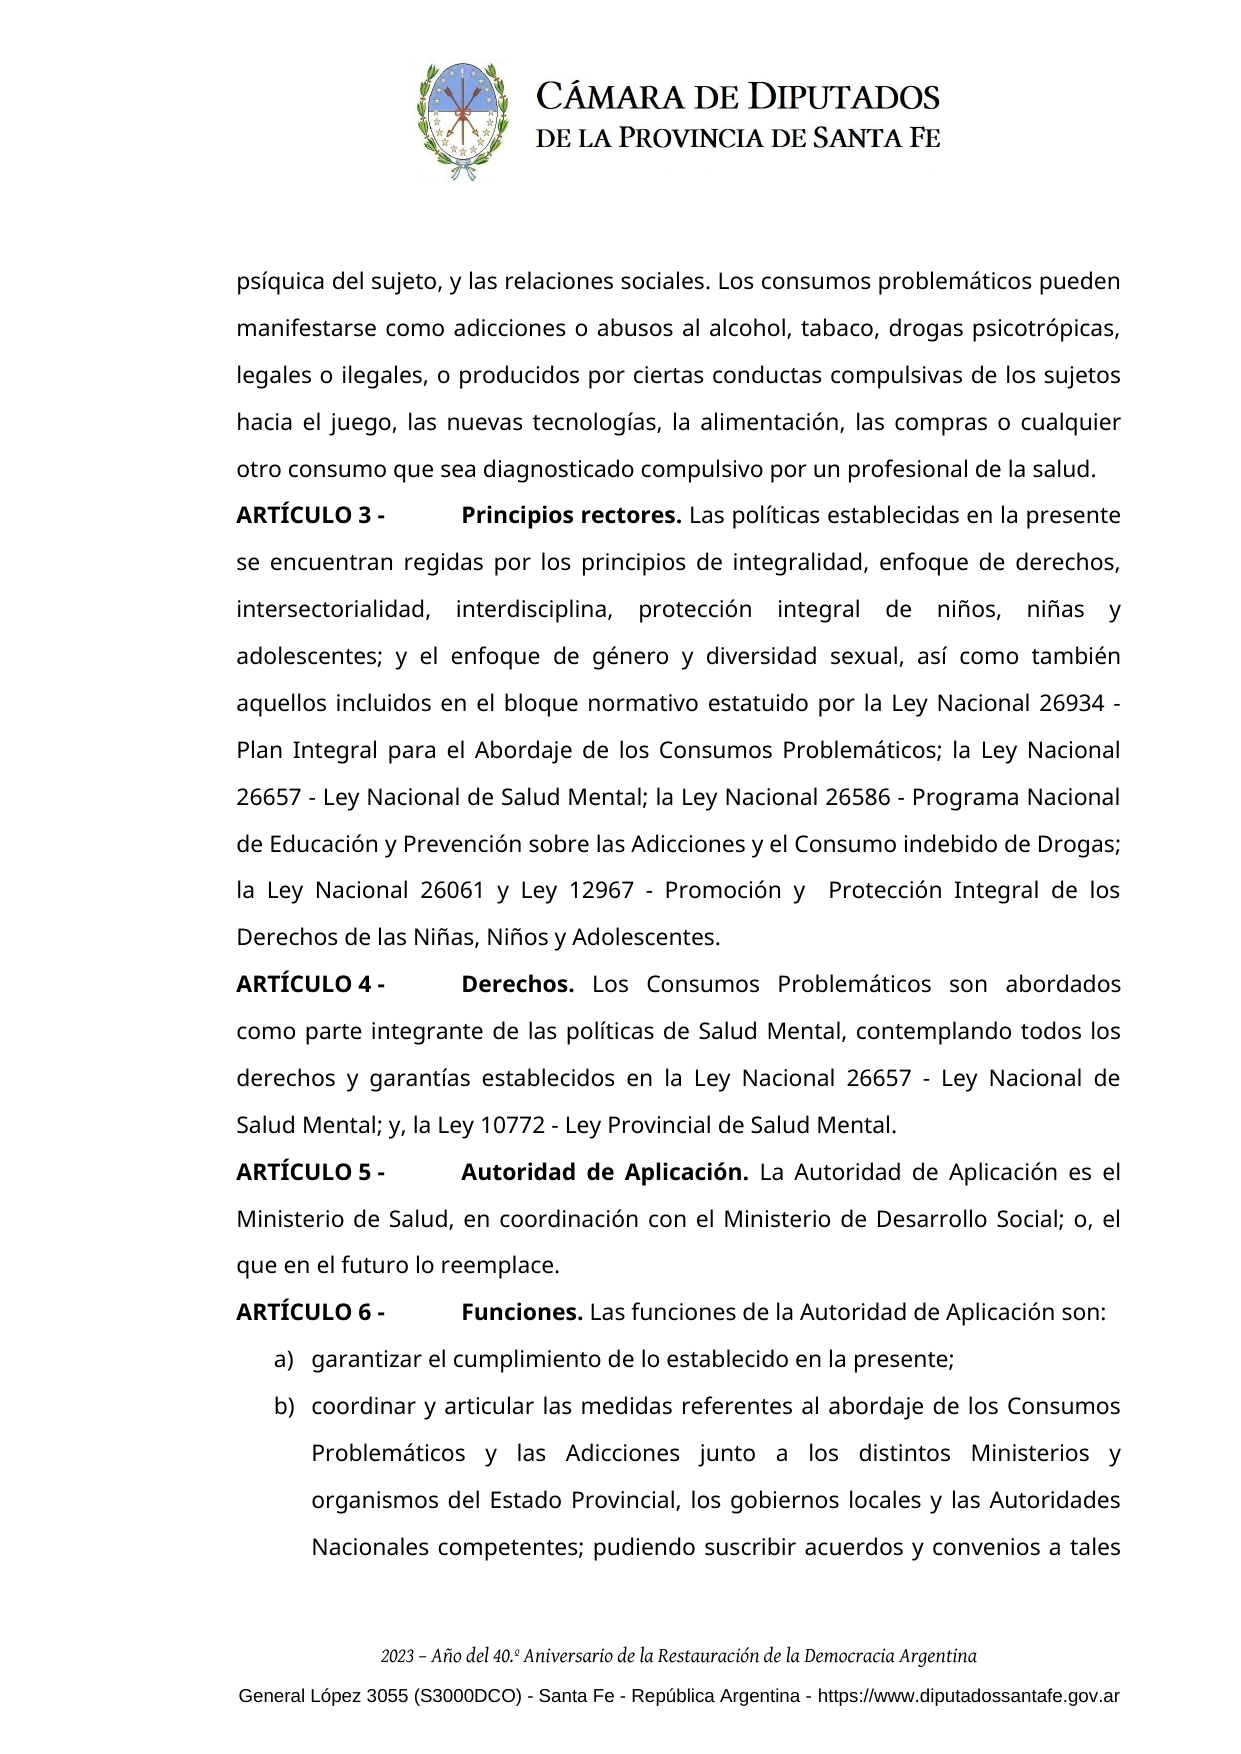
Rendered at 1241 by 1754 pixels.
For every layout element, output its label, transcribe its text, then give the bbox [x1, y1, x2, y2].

list Principios rectores. Las políticas establecidas en la presente se encuentran regidas por los principios de integralidad, enfoque de derechos, intersectorialidad, interdisciplina, protección integral de niños, niñas y adolescentes; y el enfoque de género y diversidad sexual, así como también aquellos incluidos en el bloque normativo estatuido por la Ley Nacional 26934 - Plan Integral para el Abordaje de los Consumos Problemáticos; la Ley Nacional 26657 - Ley Nacional de Salud Mental; la Ley Nacional 26586 - Programa Nacional de Educación y Prevención sobre las Adicciones y el Consumo indebido de Drogas; la Ley Nacional 26061 y Ley 12967 - Promoción y Protección Integral de los Derechos de las Niñas, Niños y Adolescentes. [236, 499, 1122, 952]
list psíquica del sujeto, y las relaciones sociales. Los consumos problemáticos pueden manifestarse como adicciones o abusos al alcohol, tabaco, drogas psicotrópicas, legales o ilegales, o producidos por ciertas conductas compulsivas de los sujetos hacia el juego, las nuevas tecnologías, la alimentación, las compras o cualquier otro consumo que sea diagnosticado compulsivo por un profesional de la salud. [236, 265, 1122, 484]
list Autoridad de Aplicación. La Autoridad de Aplicación es el Ministerio de Salud, en coordinación con el Ministerio de Desarrollo Social; o, el que en el futuro lo reemplace. [236, 1156, 1122, 1281]
list Derechos. Los Consumos Problemáticos son abordados como parte integrante de las políticas de Salud Mental, contemplando todos los derechos y garantías establecidos en la Ley Nacional 26657 - Ley Nacional de Salud Mental; y, la Ley 10772 - Ley Provincial de Salud Mental. [236, 968, 1122, 1140]
list Funciones. Las funciones de la Autoridad de Aplicación son: [236, 1296, 1122, 1327]
list coordinar y articular las medidas referentes al abordaje de los Consumos Problemáticos y las Adicciones junto a los distintos Ministerios y organismos del Estado Provincial, los gobiernos locales y las Autoridades Nacionales competentes; pudiendo suscribir acuerdos y convenios a tales [274, 1390, 1122, 1562]
picture [413, 59, 945, 183]
list garantizar el cumplimiento de lo establecido en la presente; [274, 1343, 1122, 1374]
